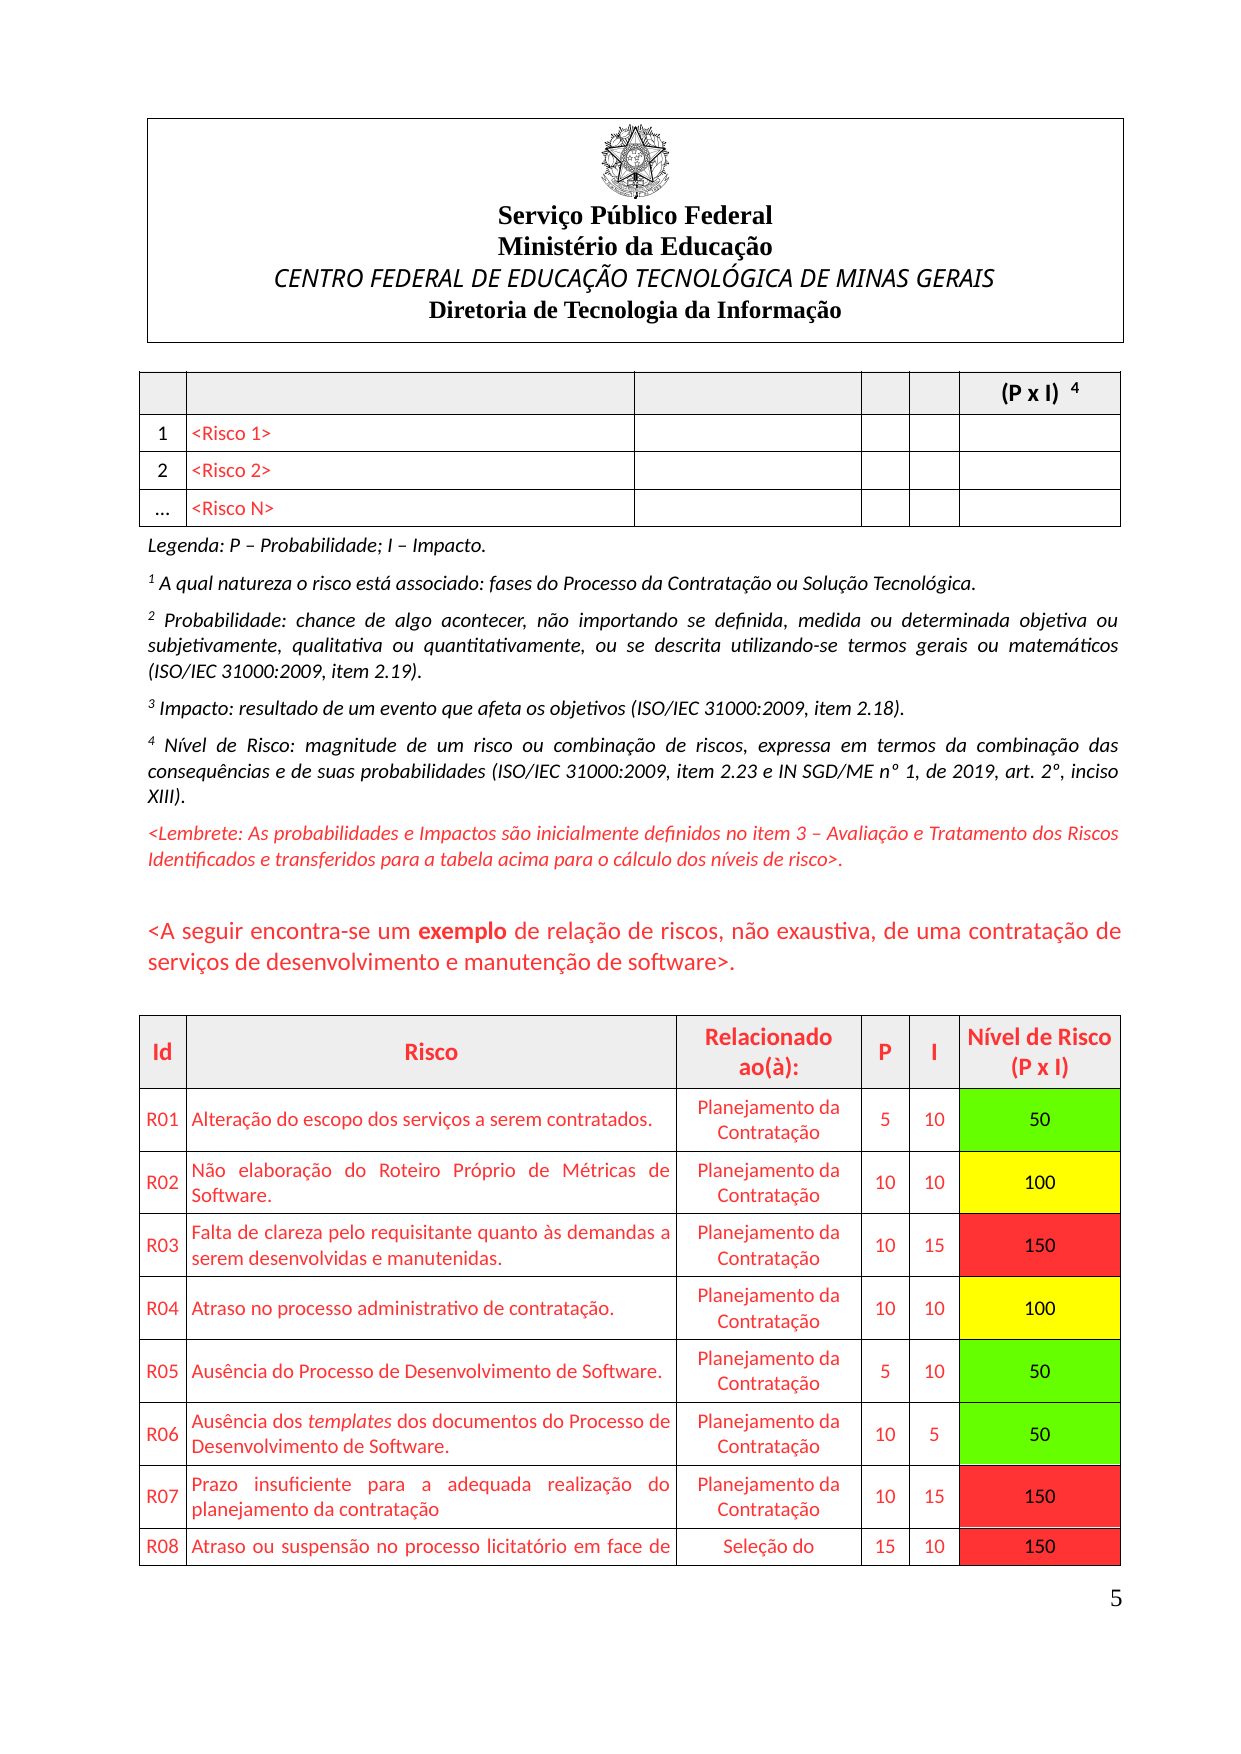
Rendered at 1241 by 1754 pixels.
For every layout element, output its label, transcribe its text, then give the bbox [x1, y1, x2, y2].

table_header Risco [187, 1016, 676, 1088]
text <A seguir encontra-se um exemplo de relação de riscos, não exaustiva, de uma contratação de serviços de desenvolvimento e manutenção de software>. [148, 916, 1122, 977]
table_cell Planejamento da Contratação [677, 1466, 861, 1527]
table_cell … [140, 490, 186, 526]
table_cell 10 [862, 1466, 909, 1527]
table_cell 10 [862, 1214, 909, 1276]
text 3 Impacto: resultado de um evento que afeta os objetivos (ISO/IEC 31000:2009, item 2.18). [148, 695, 1122, 721]
table_cell R03 [140, 1214, 186, 1276]
table_cell [862, 452, 909, 489]
table_cell R08 [140, 1529, 186, 1565]
table_cell 1 [140, 415, 186, 451]
table_cell <Risco 2> [187, 452, 634, 489]
table_cell 10 [910, 1529, 959, 1565]
table_cell Planejamento da Contratação [677, 1089, 861, 1151]
text <Lembrete: As probabilidades e Impactos são inicialmente definidos no item 3 – Avaliação e Tratamento dos Riscos Identificados e transferidos para a tabela acima para o cálculo dos níveis de risco>. [148, 821, 1122, 871]
text 1 A qual natureza o risco está associado: fases do Processo da Contratação ou Solução Tecnológica. [148, 570, 1122, 595]
table_cell Planejamento da Contratação [677, 1214, 861, 1276]
table_cell 10 [862, 1403, 909, 1464]
table_cell Ausência do Processo de Desenvolvimento de Software. [187, 1340, 676, 1402]
table_cell R01 [140, 1089, 186, 1151]
table_cell [635, 415, 861, 451]
table_cell 10 [910, 1340, 959, 1402]
table_cell [910, 415, 959, 451]
table_cell Planejamento da Contratação [677, 1277, 861, 1339]
table_cell 2 [140, 452, 186, 489]
table_cell 5 [862, 1340, 909, 1402]
table_cell Alteração do escopo dos serviços a serem contratados. [187, 1089, 676, 1151]
table_cell R02 [140, 1152, 186, 1213]
table_cell R05 [140, 1340, 186, 1402]
table_cell Seleção do [677, 1529, 861, 1565]
table_cell [910, 490, 959, 526]
table_cell 50 [960, 1089, 1120, 1151]
table_cell R07 [140, 1466, 186, 1527]
table_header [187, 373, 634, 414]
table_cell <Risco 1> [187, 415, 634, 451]
table_header P [862, 1016, 909, 1088]
table_cell Prazo insuficiente para a adequada realização do planejamento da contratação [187, 1466, 676, 1527]
picture [601, 124, 670, 199]
table_cell [960, 452, 1120, 489]
table_cell [960, 415, 1120, 451]
table_header Id [140, 1016, 186, 1088]
table_cell 150 [960, 1529, 1120, 1565]
table_cell [635, 490, 861, 526]
table_cell [635, 452, 861, 489]
table_cell Ausência dos templates dos documentos do Processo de Desenvolvimento de Software. [187, 1403, 676, 1464]
table_cell [862, 490, 909, 526]
table_cell [862, 415, 909, 451]
table_cell 5 [910, 1403, 959, 1464]
table_cell <Risco N> [187, 490, 634, 526]
table_cell [960, 490, 1120, 526]
table_cell [910, 452, 959, 489]
table_header (P x I) 4 [960, 373, 1120, 414]
table_cell 150 [960, 1466, 1120, 1527]
table_cell 10 [910, 1089, 959, 1151]
table_cell Atraso no processo administrativo de contratação. [187, 1277, 676, 1339]
table_cell 10 [910, 1277, 959, 1339]
table_cell Planejamento da Contratação [677, 1340, 861, 1402]
table_cell R04 [140, 1277, 186, 1339]
table_cell 15 [910, 1214, 959, 1276]
table_cell Atraso ou suspensão no processo licitatório em face de [187, 1529, 676, 1565]
table_cell Planejamento da Contratação [677, 1152, 861, 1213]
table_cell 15 [910, 1466, 959, 1527]
table_cell Planejamento da Contratação [677, 1403, 861, 1464]
table_header [140, 373, 186, 414]
table_cell Falta de clareza pelo requisitante quanto às demandas a serem desenvolvidas e manutenidas. [187, 1214, 676, 1276]
table_cell 15 [862, 1529, 909, 1565]
table_cell 100 [960, 1277, 1120, 1339]
table_cell 100 [960, 1152, 1120, 1213]
table_cell Não elaboração do Roteiro Próprio de Métricas de Software. [187, 1152, 676, 1213]
table_header [862, 373, 909, 414]
text 2 Probabilidade: chance de algo acontecer, não importando se definida, medida ou determinada objetiva ou subjetivamente, qualitativa ou quantitativamente, ou se descrita utilizando-se termos gerais ou matemáticos (ISO/IEC 31000:2009, item 2.19). [148, 607, 1122, 683]
table_header I [910, 1016, 959, 1088]
text 4 Nível de Risco: magnitude de um risco ou combinação de riscos, expressa em termos da combinação das consequências e de suas probabilidades (ISO/IEC 31000:2009, item 2.23 e IN SGD/ME nº 1, de 2019, art. 2º, inciso XIII). [148, 732, 1122, 809]
table_cell 10 [862, 1277, 909, 1339]
table_header Relacionado ao(à): [677, 1016, 861, 1088]
table_cell 5 [862, 1089, 909, 1151]
table_header Nível de Risco (P x I) [960, 1016, 1120, 1088]
table_cell R06 [140, 1403, 186, 1464]
table_cell 50 [960, 1403, 1120, 1464]
text Legenda: P – Probabilidade; I – Impacto. [148, 532, 1122, 558]
table_header [635, 373, 861, 414]
table_cell 10 [862, 1152, 909, 1213]
table_header [910, 373, 959, 414]
table_cell 150 [960, 1214, 1120, 1276]
table_cell 50 [960, 1340, 1120, 1402]
table_cell 10 [910, 1152, 959, 1213]
